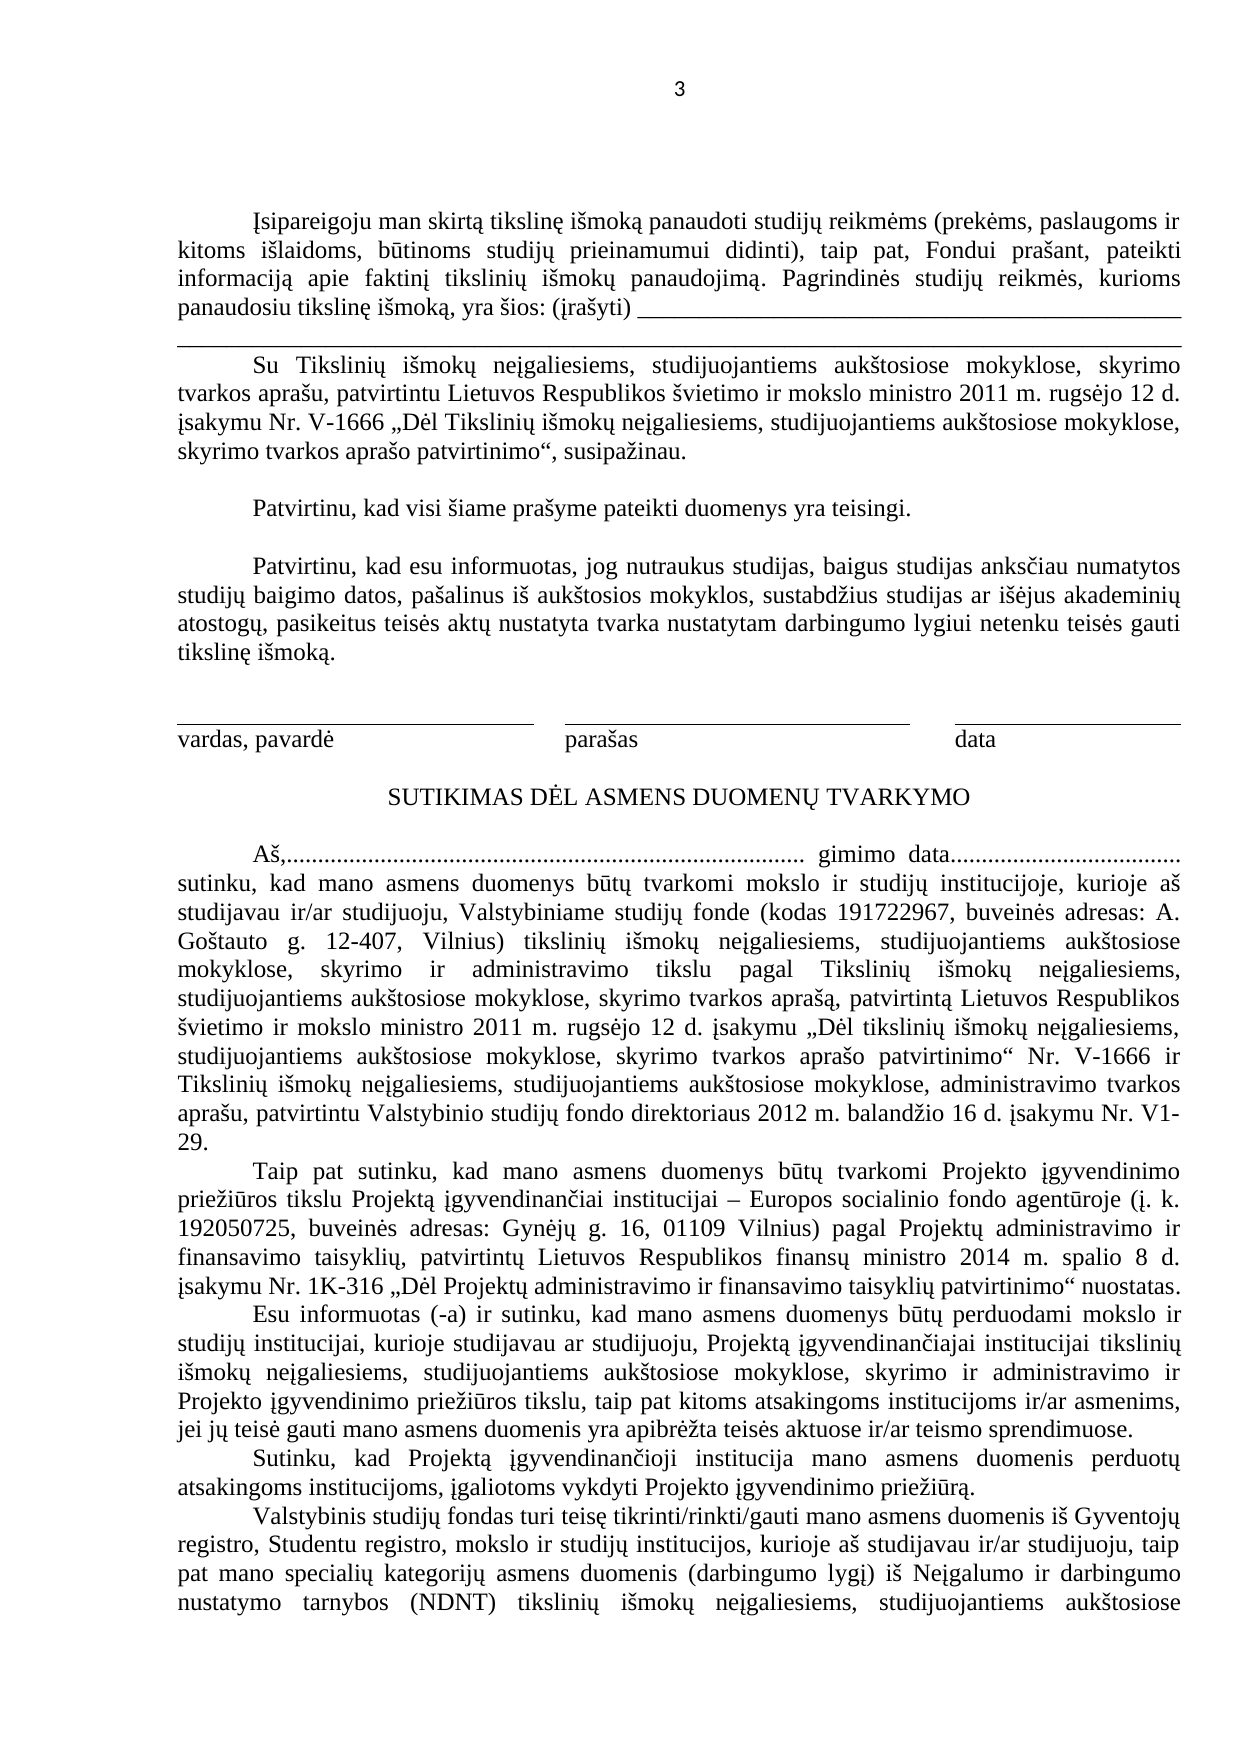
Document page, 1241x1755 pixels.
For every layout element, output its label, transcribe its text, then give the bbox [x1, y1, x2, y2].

text Taip pat sutinku, kad mano asmens duomenys būtų tvarkomi Projekto įgyvendinimo priežiūros tikslu Projektą įgyvendinančiai institucijai – Europos socialinio fondo agentūroje (į. k. 192050725, buveinės adresas: Gynėjų g. 16, 01109 Vilnius) pagal Projektų administravimo ir finansavimo taisyklių, patvirtintų Lietuvos Respublikos finansų ministro 2014 m. spalio 8 d. įsakymu Nr. 1K-316 „Dėl Projektų administravimo ir finansavimo taisyklių patvirtinimo“ nuostatas. [177, 1156, 1181, 1299]
text Įsipareigoju man skirtą tikslinę išmoką panaudoti studijų reikmėms (prekėms, paslaugoms ir kitoms išlaidoms, būtinoms studijų prieinamumui didinti), taip pat, Fondui prašant, pateikti informaciją apie faktinį tikslinių išmokų panaudojimą. Pagrindinės studijų reikmės, kurioms panaudosiu tikslinę išmoką, yra šios: (įrašyti) [177, 206, 1181, 321]
table_header vardas, pavardė [177, 725, 534, 753]
table_header [534, 724, 564, 753]
text Su Tikslinių išmokų neįgaliesiems, studijuojantiems aukštosiose mokyklose, skyrimo tvarkos aprašu, patvirtintu Lietuvos Respublikos švietimo ir mokslo ministro 2011 m. rugsėjo 12 d. įsakymu Nr. V-1666 „Dėl Tikslinių išmokų neįgaliesiems, studijuojantiems aukštosiose mokyklose, skyrimo tvarkos aprašo patvirtinimo“, susipažinau. [177, 350, 1181, 465]
text SUTIKIMAS DĖL ASMENS DUOMENŲ TVARKYMO [177, 782, 1181, 811]
text Esu informuotas (-a) ir sutinku, kad mano asmens duomenys būtų perduodami mokslo ir studijų institucijai, kurioje studijavau ar studijuoju, Projektą įgyvendinančiajai institucijai tikslinių išmokų neįgaliesiems, studijuojantiems aukštosiose mokyklose, skyrimo ir administravimo ir Projekto įgyvendinimo priežiūros tikslu, taip pat kitoms atsakingoms institucijoms ir/ar asmenims, jei jų teisė gauti mano asmens duomenis yra apibrėžta teisės aktuose ir/ar teismo sprendimuose. [177, 1299, 1181, 1443]
text Sutinku, kad Projektą įgyvendinančioji institucija mano asmens duomenis perduotų atsakingoms institucijoms, įgaliotoms vykdyti Projekto įgyvendinimo priežiūrą. [177, 1443, 1181, 1501]
table_header parašas [565, 725, 910, 753]
text Patvirtinu, kad visi šiame prašyme pateikti duomenys yra teisingi. [177, 493, 1181, 522]
text Aš,................................................................................... gimimo data..................................... sutinku, kad mano asmens duomenys būtų tvarkomi mokslo ir studijų institucijoje, kurioje aš studijavau ir/ar studijuoju, Valstybiniame studijų fonde (kodas 191722967, buveinės adresas: A. Goštauto g. 12-407, Vilnius) tikslinių išmokų neįgaliesiems, studijuojantiems aukštosiose mokyklose, skyrimo ir administravimo tikslu pagal Tikslinių išmokų neįgaliesiems, studijuojantiems aukštosiose mokyklose, skyrimo tvarkos aprašą, patvirtintą Lietuvos Respublikos švietimo ir mokslo ministro 2011 m. rugsėjo 12 d. įsakymu „Dėl tikslinių išmokų neįgaliesiems, studijuojantiems aukštosiose mokyklose, skyrimo tvarkos aprašo patvirtinimo“ Nr. V-1666 ir Tikslinių išmokų neįgaliesiems, studijuojantiems aukštosiose mokyklose, administravimo tvarkos aprašu, patvirtintu Valstybinio studijų fondo direktoriaus 2012 m. balandžio 16 d. įsakymu Nr. V1-29. [177, 839, 1181, 1156]
text Patvirtinu, kad esu informuotas, jog nutraukus studijas, baigus studijas anksčiau numatytos studijų baigimo datos, pašalinus iš aukštosios mokyklos, sustabdžius studijas ar išėjus akademinių atostogų, pasikeitus teisės aktų nustatyta tvarka nustatytam darbingumo lygiui netenku teisės gauti tikslinę išmoką. [177, 551, 1181, 666]
table_header [910, 724, 954, 753]
table_header data [955, 725, 1181, 753]
text Valstybinis studijų fondas turi teisę tikrinti/rinkti/gauti mano asmens duomenis iš Gyventojų registro, Studentu registro, mokslo ir studijų institucijos, kurioje aš studijavau ir/ar studijuoju, taip pat mano specialių kategorijų asmens duomenis (darbingumo lygį) iš Neįgalumo ir darbingumo nustatymo tarnybos (NDNT) tikslinių išmokų neįgaliesiems, studijuojantiems aukštosiose [177, 1501, 1181, 1616]
